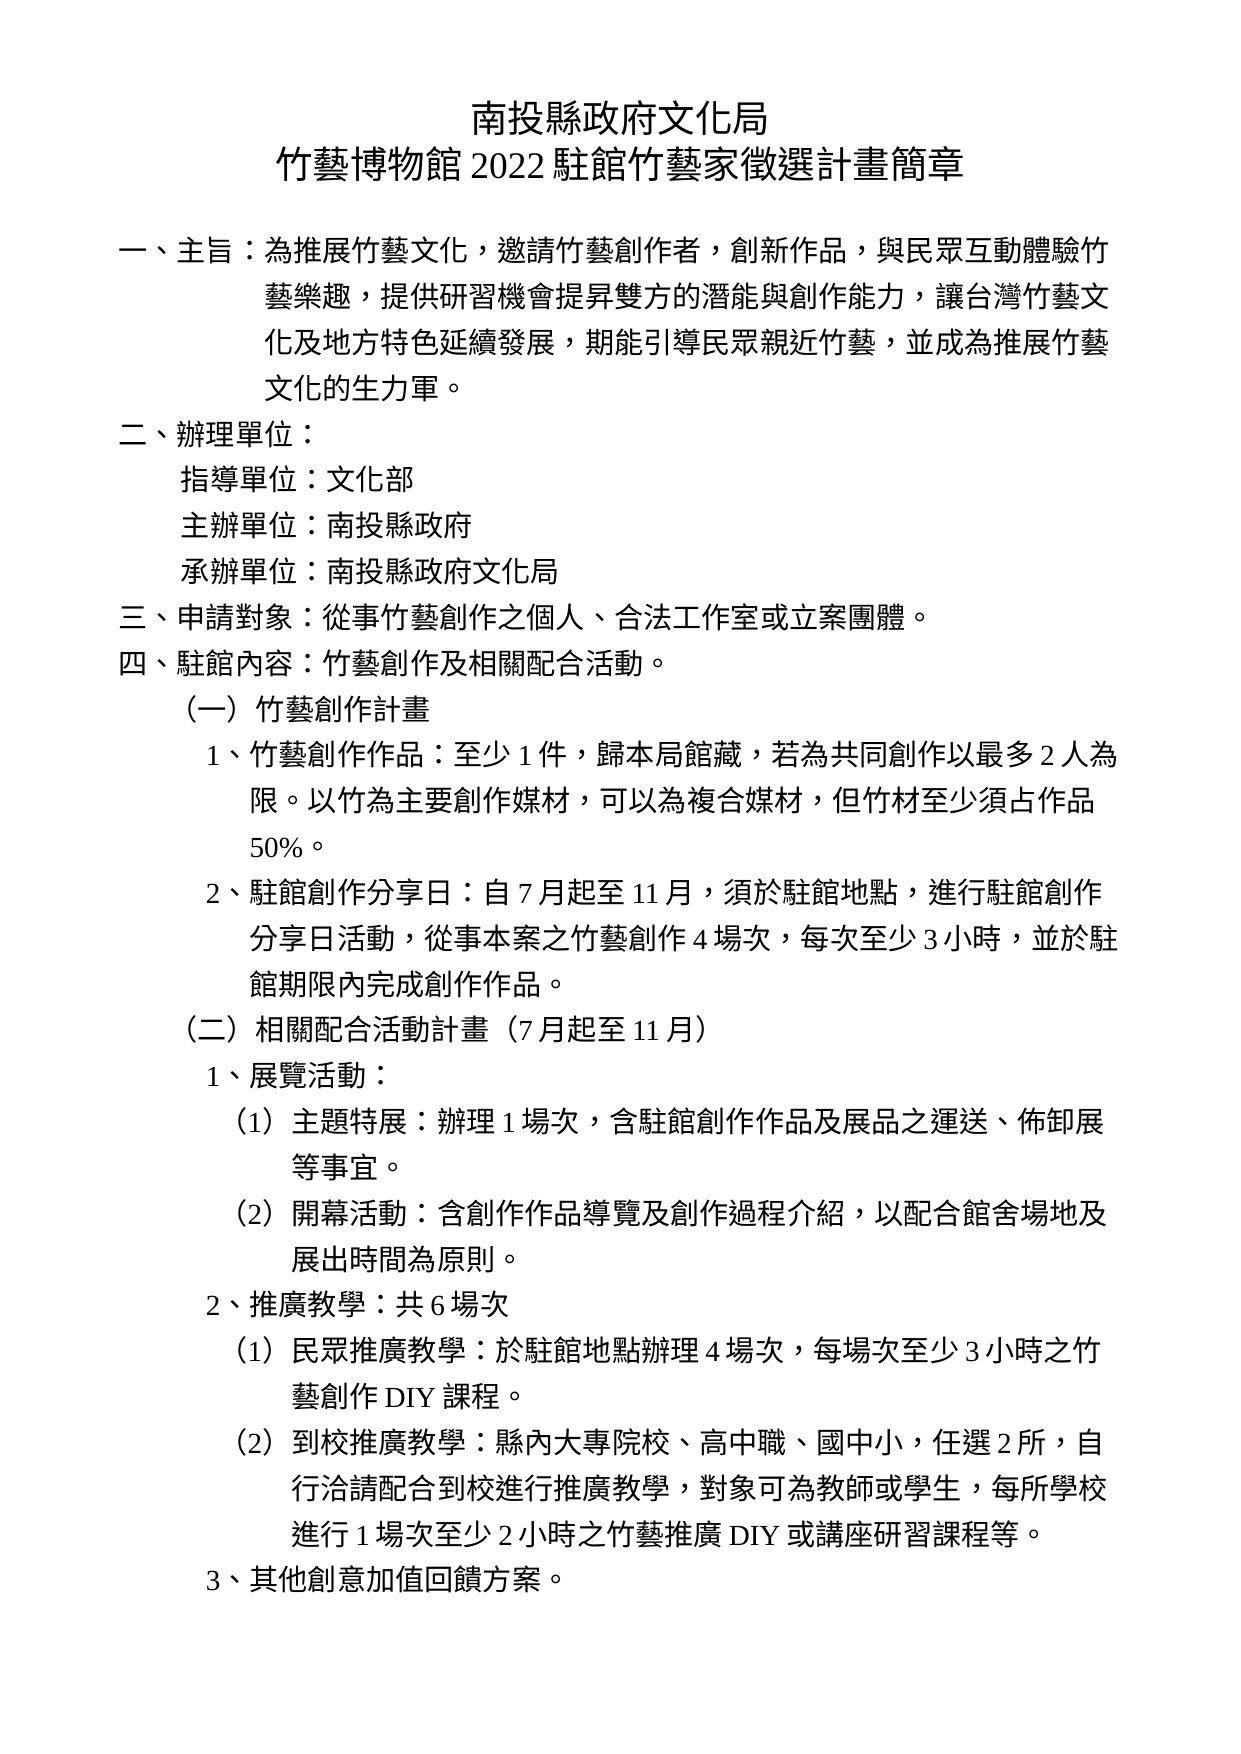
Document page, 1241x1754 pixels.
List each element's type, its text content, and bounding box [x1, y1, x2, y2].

text 南投縣政府文化局 竹藝博物館2022駐館竹藝家徵選計畫簡章 [118, 96, 1122, 187]
text 一、主旨：為推展竹藝文化，邀請竹藝創作者，創新作品，與民眾互動體驗竹藝樂趣，提供研習機會提昇雙方的潛能與創作能力，讓台灣竹藝文化及地方特色延續發展，期能引導民眾親近竹藝，並成為推展竹藝文化的生力軍。 [118, 225, 1122, 408]
text 二、辦理單位： [118, 408, 1122, 454]
text （2）到校推廣教學：縣內大專院校、高中職、國中小，任選2所，自行洽請配合到校進行推廣教學，對象可為教師或學生，每所學校進行1場次至少2小時之竹藝推廣DIY或講座研習課程等。 [218, 1417, 1122, 1554]
text 三、申請對象：從事竹藝創作之個人、合法工作室或立案團體。 [118, 592, 1122, 637]
text 四、駐館內容：竹藝創作及相關配合活動。 [118, 637, 1122, 683]
text 承辦單位：南投縣政府文化局 [181, 546, 1122, 592]
text 指導單位：文化部 [181, 454, 1122, 500]
text 1、竹藝創作作品：至少1件，歸本局館藏，若為共同創作以最多2人為限。以竹為主要創作媒材，可以為複合媒材，但竹材至少須占作品50%。 [206, 729, 1122, 867]
text （1）主題特展：辦理1場次，含駐館創作作品及展品之運送、佈卸展等事宜。 [218, 1096, 1122, 1187]
text 2、推廣教學：共6場次 [206, 1279, 1122, 1325]
text （一）竹藝創作計畫 [168, 683, 1122, 729]
text 2、駐館創作分享日：自7月起至11月，須於駐館地點，進行駐館創作分享日活動，從事本案之竹藝創作4場次，每次至少3小時，並於駐館期限內完成創作作品。 [206, 867, 1122, 1004]
text （2）開幕活動：含創作作品導覽及創作過程介紹，以配合館舍場地及展出時間為原則。 [218, 1187, 1122, 1279]
text 1、展覽活動： [206, 1050, 1122, 1096]
text 主辦單位：南投縣政府 [181, 500, 1122, 546]
text 3、其他創意加值回饋方案。 [206, 1554, 1122, 1600]
text （二）相關配合活動計畫（7月起至11月） [168, 1004, 1122, 1050]
text （1）民眾推廣教學：於駐館地點辦理4場次，每場次至少3小時之竹藝創作DIY課程。 [218, 1325, 1122, 1417]
